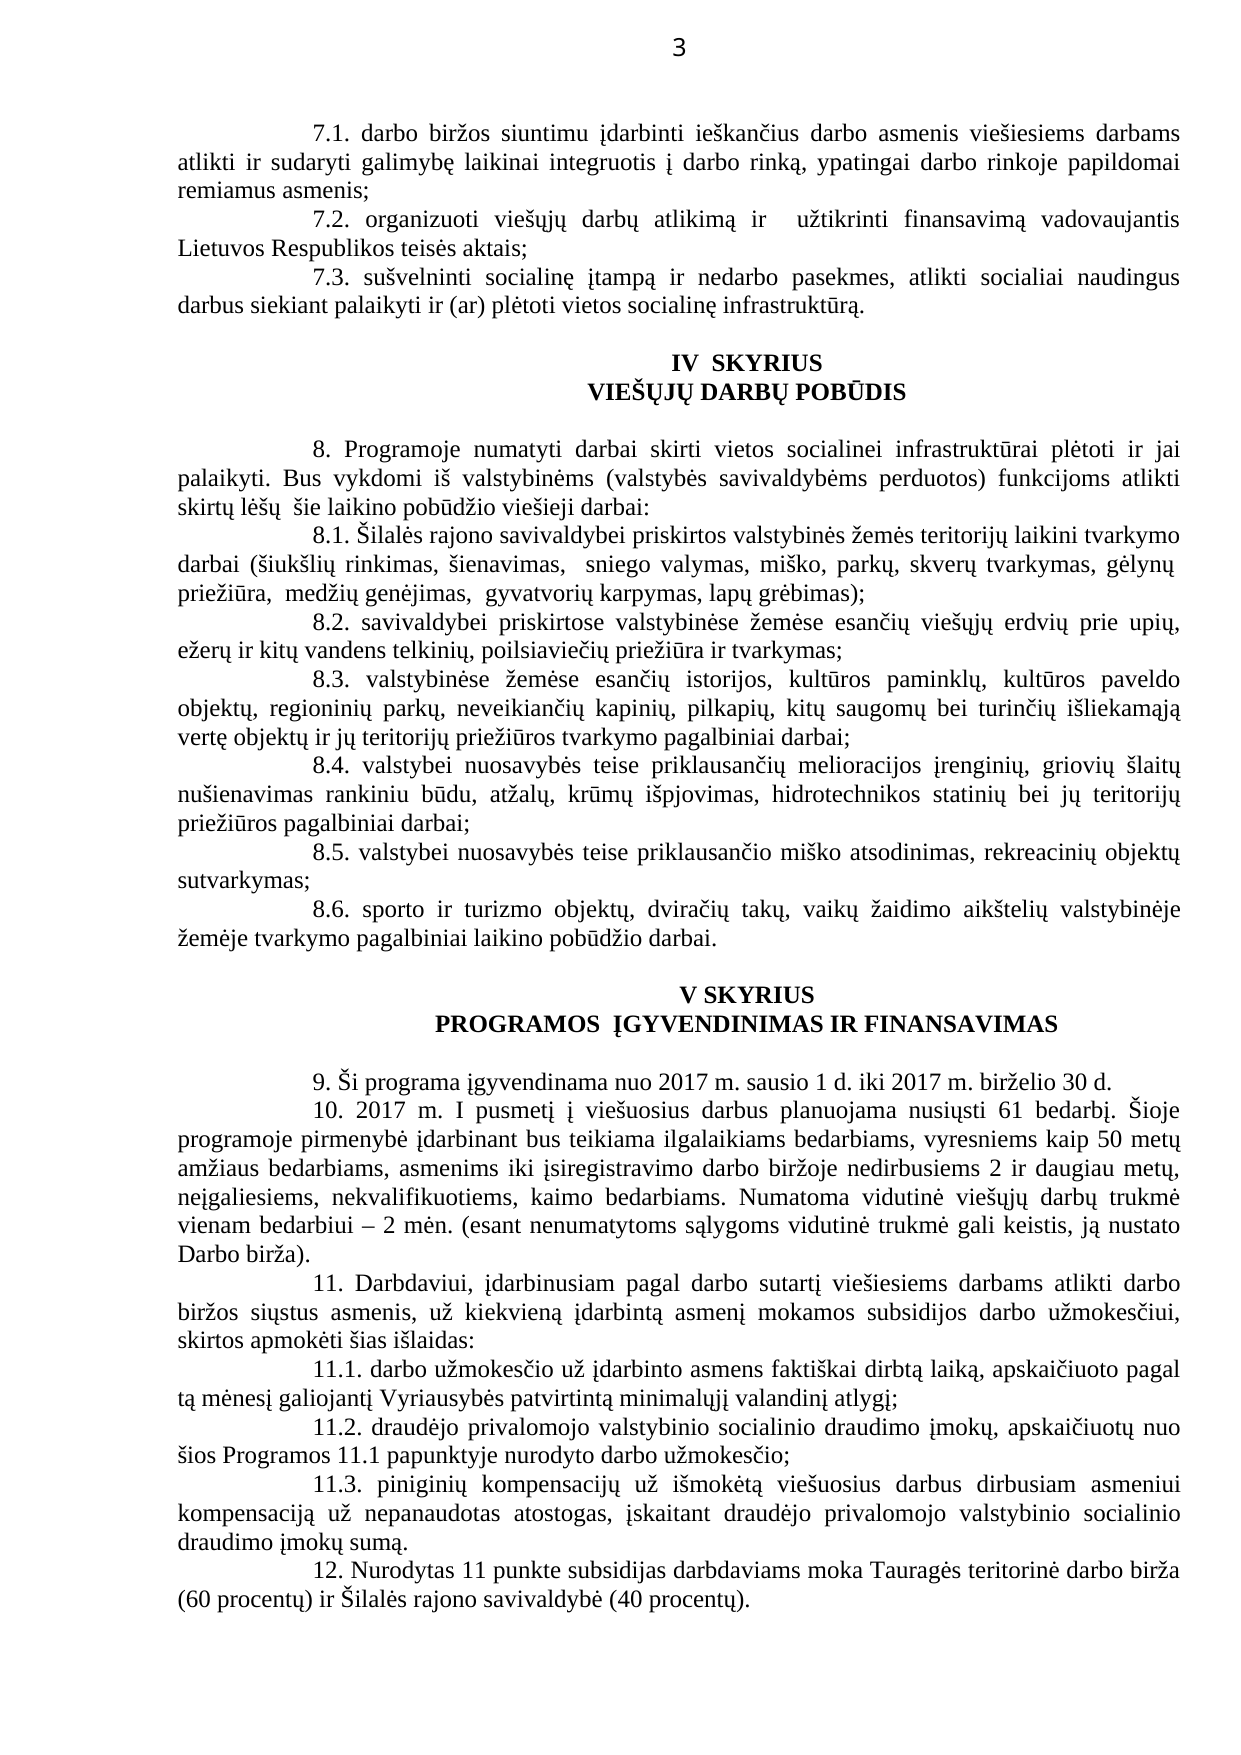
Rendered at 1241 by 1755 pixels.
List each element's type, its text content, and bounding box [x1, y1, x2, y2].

text 8.5. valstybei nuosavybės teise priklausančio miško atsodinimas, rekreacinių objektų sutvarkymas; [177, 837, 1181, 894]
text 10. 2017 m. I pusmetį į viešuosius darbus planuojama nusiųsti 61 bedarbį. Šioje programoje pirmenybė įdarbinant bus teikiama ilgalaikiams bedarbiams, vyresniems kaip 50 metų amžiaus bedarbiams, asmenims iki įsiregistravimo darbo biržoje nedirbusiems 2 ir daugiau metų, neįgaliesiems, nekvalifikuotiems, kaimo bedarbiams. Numatoma vidutinė viešųjų darbų trukmė vienam bedarbiui – 2 mėn. (esant nenumatytoms sąlygoms vidutinė trukmė gali keistis, ją nustato Darbo birža). [177, 1096, 1181, 1268]
text PROGRAMOS ĮGYVENDINIMAS IR FINANSAVIMAS [177, 1009, 1181, 1038]
text VIEŠŲJŲ DARBŲ POBŪDIS [177, 377, 1181, 406]
text 7.2. organizuoti viešųjų darbų atlikimą ir užtikrinti finansavimą vadovaujantis Lietuvos Respublikos teisės aktais; [177, 204, 1181, 262]
text 8.4. valstybei nuosavybės teise priklausančių melioracijos įrenginių, griovių šlaitų nušienavimas rankiniu būdu, atžalų, krūmų išpjovimas, hidrotechnikos statinių bei jų teritorijų priežiūros pagalbiniai darbai; [177, 751, 1181, 837]
text 8.6. sporto ir turizmo objektų, dviračių takų, vaikų žaidimo aikštelių valstybinėje žemėje tvarkymo pagalbiniai laikino pobūdžio darbai. [177, 894, 1181, 952]
text 11.3. piniginių kompensacijų už išmokėtą viešuosius darbus dirbusiam asmeniui kompensaciją už nepanaudotas atostogas, įskaitant draudėjo privalomojo valstybinio socialinio draudimo įmokų sumą. [177, 1469, 1181, 1556]
text 11. Darbdaviui, įdarbinusiam pagal darbo sutartį viešiesiems darbams atlikti darbo biržos siųstus asmenis, už kiekvieną įdarbintą asmenį mokamos subsidijos darbo užmokesčiui, skirtos apmokėti šias išlaidas: [177, 1268, 1181, 1354]
text 11.2. draudėjo privalomojo valstybinio socialinio draudimo įmokų, apskaičiuotų nuo šios Programos 11.1 papunktyje nurodyto darbo užmokesčio; [177, 1412, 1181, 1469]
text 7.3. sušvelninti socialinę įtampą ir nedarbo pasekmes, atlikti socialiai naudingus darbus siekiant palaikyti ir (ar) plėtoti vietos socialinę infrastruktūrą. [177, 262, 1181, 319]
text 8.1. Šilalės rajono savivaldybei priskirtos valstybinės žemės teritorijų laikini tvarkymo darbai (šiukšlių rinkimas, šienavimas, sniego valymas, miško, parkų, skverų tvarkymas, gėlynų priežiūra, medžių genėjimas, gyvatvorių karpymas, lapų grėbimas); [177, 521, 1181, 607]
text 8.3. valstybinėse žemėse esančių istorijos, kultūros paminklų, kultūros paveldo objektų, regioninių parkų, neveikiančių kapinių, pilkapių, kitų saugomų bei turinčių išliekamąją vertę objektų ir jų teritorijų priežiūros tvarkymo pagalbiniai darbai; [177, 664, 1181, 751]
text IV SKYRIUS [177, 348, 1181, 377]
text 8. Programoje numatyti darbai skirti vietos socialinei infrastruktūrai plėtoti ir jai palaikyti. Bus vykdomi iš valstybinėms (valstybės savivaldybėms perduotos) funkcijoms atlikti skirtų lėšų šie laikino pobūdžio viešieji darbai: [177, 434, 1181, 521]
text 8.2. savivaldybei priskirtose valstybinėse žemėse esančių viešųjų erdvių prie upių, ežerų ir kitų vandens telkinių, poilsiaviečių priežiūra ir tvarkymas; [177, 607, 1181, 664]
text 9. Ši programa įgyvendinama nuo 2017 m. sausio 1 d. iki 2017 m. birželio 30 d. [177, 1067, 1181, 1096]
text V SKYRIUS [177, 981, 1181, 1009]
text 11.1. darbo užmokesčio už įdarbinto asmens faktiškai dirbtą laiką, apskaičiuoto pagal tą mėnesį galiojantį Vyriausybės patvirtintą minimalųjį valandinį atlygį; [177, 1354, 1181, 1412]
text 12. Nurodytas 11 punkte subsidijas darbdaviams moka Tauragės teritorinė darbo birža (60 procentų) ir Šilalės rajono savivaldybė (40 procentų). [177, 1556, 1181, 1613]
text 7.1. darbo biržos siuntimu įdarbinti ieškančius darbo asmenis viešiesiems darbams atlikti ir sudaryti galimybę laikinai integruotis į darbo rinką, ypatingai darbo rinkoje papildomai remiamus asmenis; [177, 118, 1181, 204]
